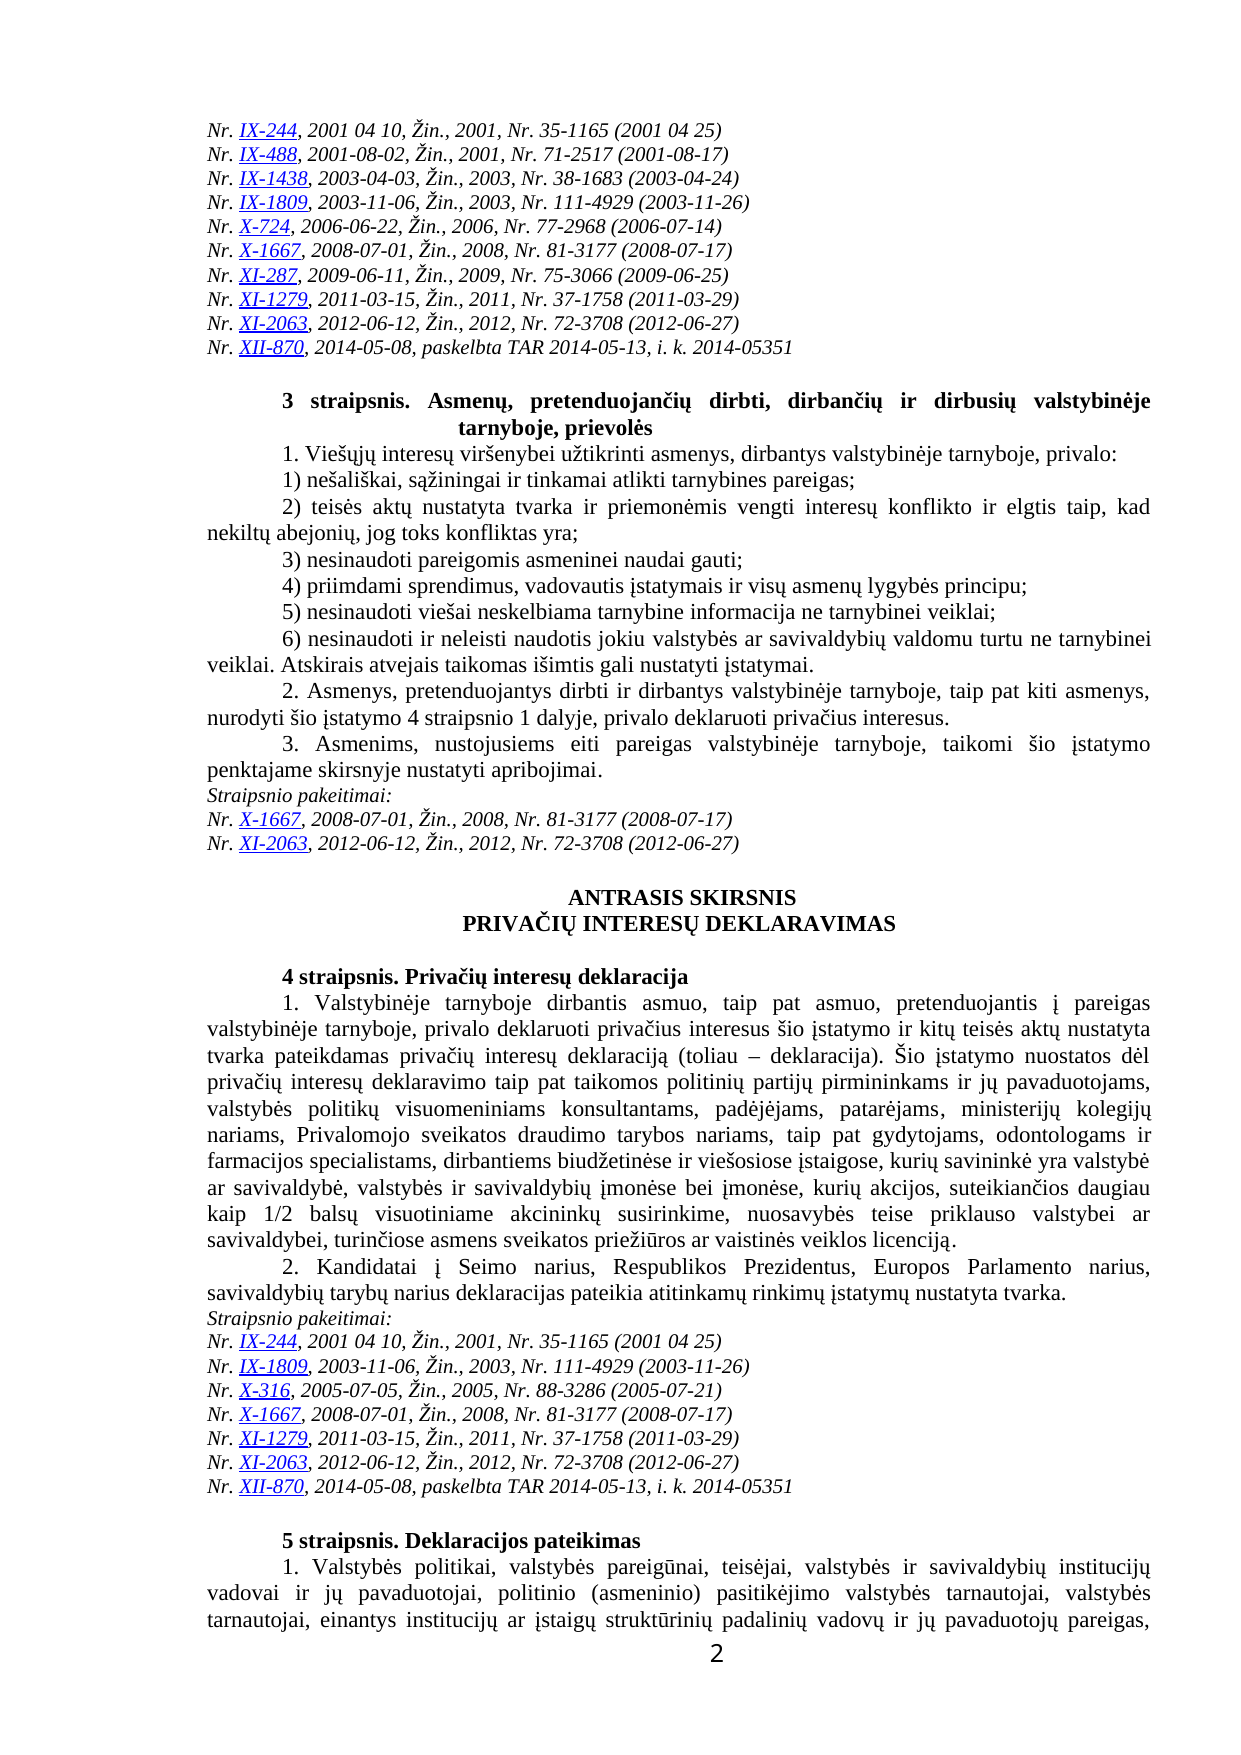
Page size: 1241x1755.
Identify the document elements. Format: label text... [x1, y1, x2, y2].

text 4) priimdami sprendimus, vadovautis įstatymais ir visų asmenų lygybės principu; [207, 572, 1152, 598]
text 3 straipsnis. Asmenų, pretenduojančių dirbti, dirbančių ir dirbusių valstybinėje tarnyboje, prievolės [282, 387, 1152, 440]
text 1. Viešųjų interesų viršenybei užtikrinti asmenys, dirbantys valstybinėje tarnyboje, privalo: [207, 440, 1152, 467]
text Nr. IX-1438, 2003-04-03, Žin., 2003, Nr. 38-1683 (2003-04-24) [207, 166, 1152, 190]
text Nr. X-724, 2006-06-22, Žin., 2006, Nr. 77-2968 (2006-07-14) [207, 214, 1152, 238]
text Nr. XI-2063, 2012-06-12, Žin., 2012, Nr. 72-3708 (2012-06-27) [207, 1450, 1152, 1474]
text Nr. IX-244, 2001 04 10, Žin., 2001, Nr. 35-1165 (2001 04 25) [207, 118, 1152, 142]
text Nr. XI-1279, 2011-03-15, Žin., 2011, Nr. 37-1758 (2011-03-29) [207, 287, 1152, 311]
text 3) nesinaudoti pareigomis asmeninei naudai gauti; [207, 546, 1152, 572]
text Nr. XII-870, 2014-05-08, paskelbta TAR 2014-05-13, i. k. 2014-05351 [207, 335, 1152, 359]
text 2. Kandidatai į Seimo narius, Respublikos Prezidentus, Europos Parlamento narius, savivaldybių tarybų narius deklaracijas pateikia atitinkamų rinkimų įstatymų nustatyta tvarka. [207, 1253, 1152, 1305]
text Nr. X-1667, 2008-07-01, Žin., 2008, Nr. 81-3177 (2008-07-17) [207, 238, 1152, 262]
text Nr. XI-2063, 2012-06-12, Žin., 2012, Nr. 72-3708 (2012-06-27) [207, 831, 1152, 855]
text Nr. XII-870, 2014-05-08, paskelbta TAR 2014-05-13, i. k. 2014-05351 [207, 1474, 1152, 1498]
text 5) nesinaudoti viešai neskelbiama tarnybine informacija ne tarnybinei veiklai; [207, 598, 1152, 625]
text Nr. X-1667, 2008-07-01, Žin., 2008, Nr. 81-3177 (2008-07-17) [207, 1402, 1152, 1426]
text 1. Valstybinėje tarnyboje dirbantis asmuo, taip pat asmuo, pretenduojantis į pareigas valstybinėje tarnyboje, privalo deklaruoti privačius interesus šio įstatymo ir kitų teisės aktų nustatyta tvarka pateikdamas privačių interesų deklaraciją (toliau – deklaracija). Šio įstatymo nuostatos dėl privačių interesų deklaravimo taip pat taikomos politinių partijų pirmininkams ir jų pavaduotojams, valstybės politikų visuomeniniams konsultantams, padėjėjams, patarėjams, ministerijų kolegijų nariams, Privalomojo sveikatos draudimo tarybos nariams, taip pat gydytojams, odontologams ir farmacijos specialistams, dirbantiems biudžetinėse ir viešosiose įstaigose, kurių savininkė yra valstybė ar savivaldybė, valstybės ir savivaldybių įmonėse bei įmonėse, kurių akcijos, suteikiančios daugiau kaip 1/2 balsų visuotiniame akcininkų susirinkime, nuosavybės teise priklauso valstybei ar savivaldybei, turinčiose asmens sveikatos priežiūros ar vaistinės veiklos licenciją. [207, 989, 1152, 1253]
text Nr. XI-287, 2009-06-11, Žin., 2009, Nr. 75-3066 (2009-06-25) [207, 262, 1152, 287]
text Nr. IX-1809, 2003-11-06, Žin., 2003, Nr. 111-4929 (2003-11-26) [207, 1353, 1152, 1378]
text 1. Valstybės politikai, valstybės pareigūnai, teisėjai, valstybės ir savivaldybių institucijų vadovai ir jų pavaduotojai, politinio (asmeninio) pasitikėjimo valstybės tarnautojai, valstybės tarnautojai, einantys institucijų ar įstaigų struktūrinių padalinių vadovų ir jų pavaduotojų pareigas, [207, 1553, 1152, 1632]
text Nr. IX-244, 2001 04 10, Žin., 2001, Nr. 35-1165 (2001 04 25) [207, 1329, 1152, 1353]
text 6) nesinaudoti ir neleisti naudotis jokiu valstybės ar savivaldybių valdomu turtu ne tarnybinei veiklai. Atskirais atvejais taikomas išimtis gali nustatyti įstatymai. [207, 625, 1152, 677]
text 1) nešališkai, sąžiningai ir tinkamai atlikti tarnybines pareigas; [207, 467, 1152, 493]
text 3. Asmenims, nustojusiems eiti pareigas valstybinėje tarnyboje, taikomi šio įstatymo penktajame skirsnyje nustatyti apribojimai. [207, 730, 1152, 783]
text 5 straipsnis. Deklaracijos pateikimas [207, 1527, 1152, 1553]
text Nr. XI-2063, 2012-06-12, Žin., 2012, Nr. 72-3708 (2012-06-27) [207, 311, 1152, 335]
text Nr. XI-1279, 2011-03-15, Žin., 2011, Nr. 37-1758 (2011-03-29) [207, 1426, 1152, 1450]
text Nr. X-316, 2005-07-05, Žin., 2005, Nr. 88-3286 (2005-07-21) [207, 1378, 1152, 1402]
text PRIVAČIŲ INTERESŲ DEKLARAVIMAS [207, 910, 1152, 936]
text Nr. X-1667, 2008-07-01, Žin., 2008, Nr. 81-3177 (2008-07-17) [207, 807, 1152, 831]
text Nr. IX-488, 2001-08-02, Žin., 2001, Nr. 71-2517 (2001-08-17) [207, 142, 1152, 166]
text ANTRASIS SKIRSNIS [207, 884, 1152, 910]
text 2. Asmenys, pretenduojantys dirbti ir dirbantys valstybinėje tarnyboje, taip pat kiti asmenys, nurodyti šio įstatymo 4 straipsnio 1 dalyje, privalo deklaruoti privačius interesus. [207, 677, 1152, 730]
text Nr. IX-1809, 2003-11-06, Žin., 2003, Nr. 111-4929 (2003-11-26) [207, 190, 1152, 214]
text 2) teisės aktų nustatyta tvarka ir priemonėmis vengti interesų konflikto ir elgtis taip, kad nekiltų abejonių, jog toks konfliktas yra; [207, 493, 1152, 546]
text Straipsnio pakeitimai: [207, 783, 1152, 807]
text 4 straipsnis. Privačių interesų deklaracija [207, 963, 1152, 989]
text Straipsnio pakeitimai: [207, 1305, 1152, 1329]
